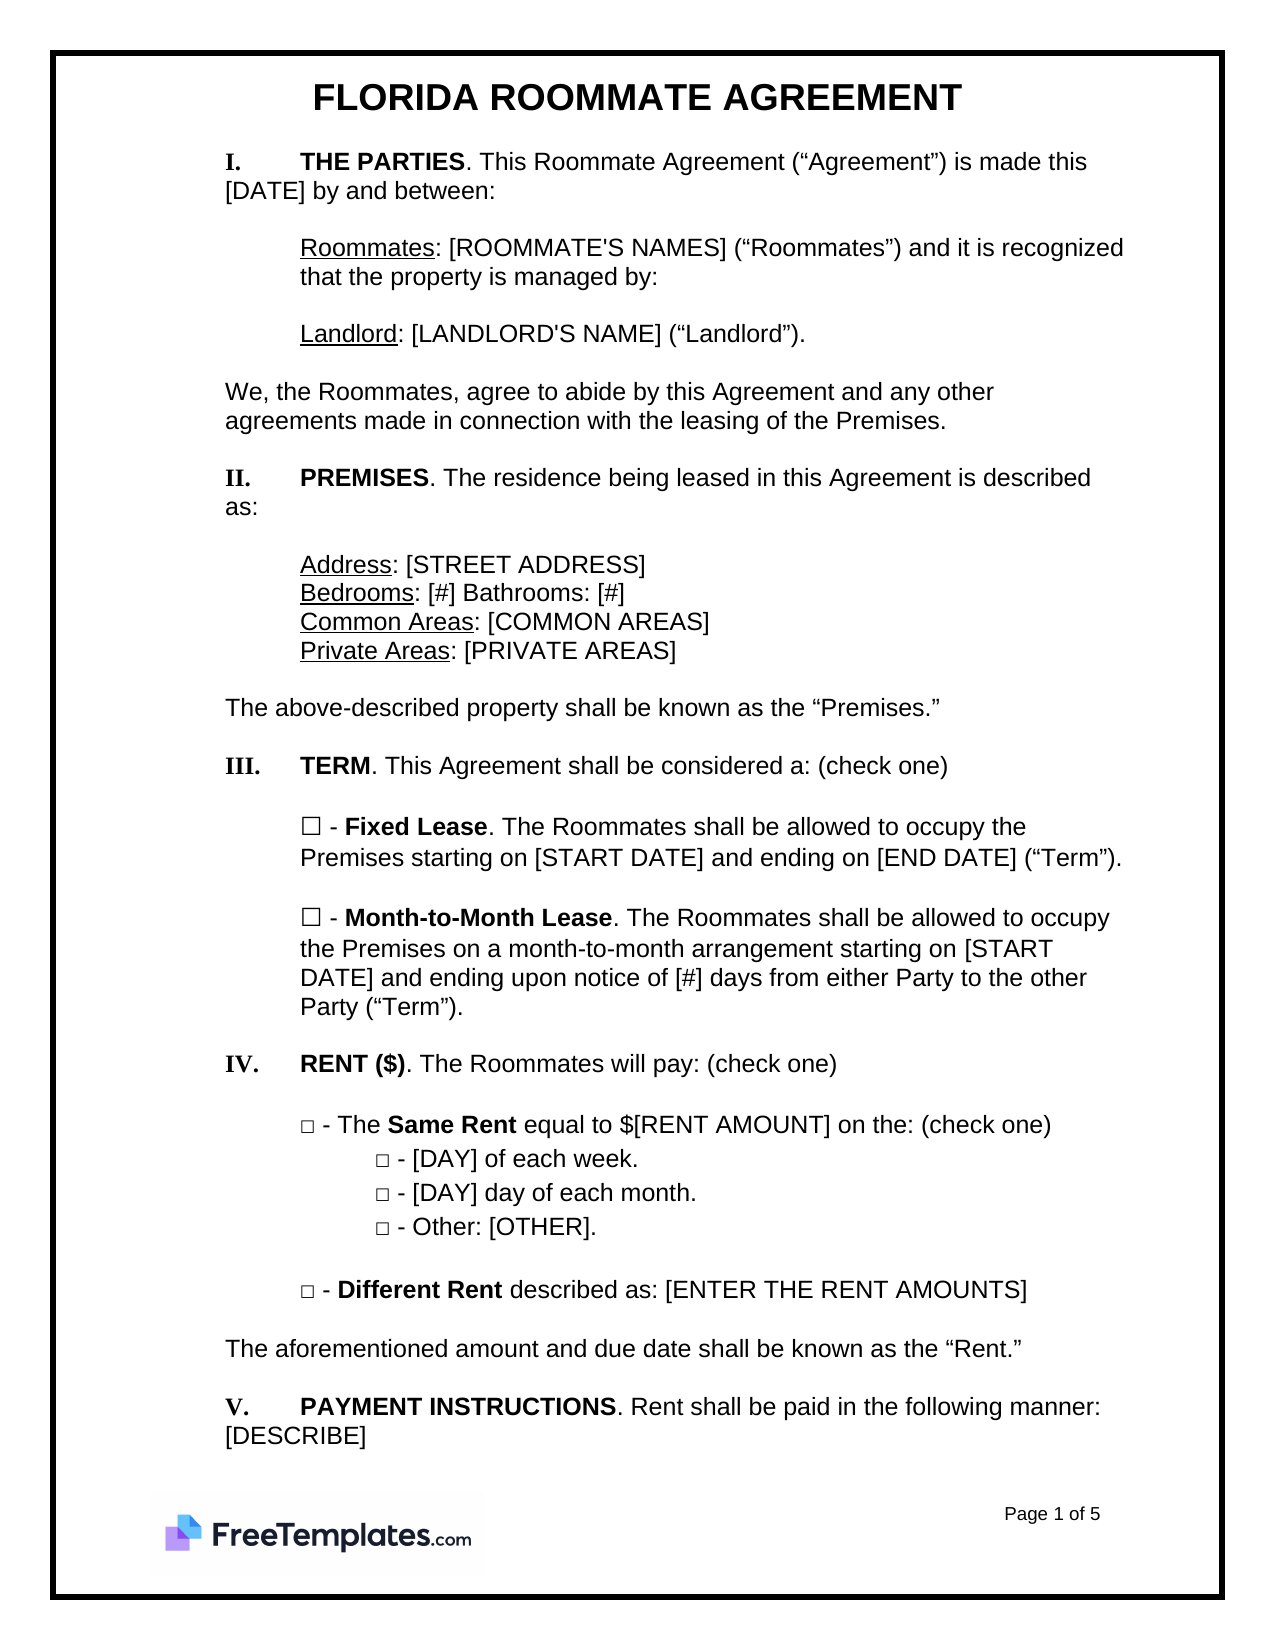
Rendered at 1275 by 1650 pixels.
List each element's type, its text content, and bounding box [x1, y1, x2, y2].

list TERM. This Agreement shall be considered a: (check one) [225, 751, 1125, 780]
text ☐ - [DAY] of each week. [375, 1141, 1125, 1175]
text ☐ - Other: [OTHER]. [375, 1209, 1125, 1243]
text ☐ - The Same Rent equal to $[RENT AMOUNT] on the: (check one) [300, 1107, 1125, 1141]
text We, the Roommates, agree to abide by this Agreement and any other agreements made in connection with the leasing of the Premises. [225, 377, 1125, 434]
text ☐ - Fixed Lease. The Roommates shall be allowed to occupy the Premises starting on [START DATE] and ending on [END DATE] (“Term”). [300, 808, 1125, 871]
text Bedrooms: [#] Bathrooms: [#] [300, 578, 1125, 607]
list RENT ($). The Roommates will pay: (check one) [225, 1049, 1125, 1078]
text ☐ - Month-to-Month Lease. The Roommates shall be allowed to occupy the Premises on a month-to-month arrangement starting on [START DATE] and ending upon notice of [#] days from either Party to the other Party (“Term”). [300, 900, 1125, 1020]
text Common Areas: [COMMON AREAS] [300, 607, 1125, 636]
text The above-described property shall be known as the “Premises.” [225, 693, 1125, 722]
text Address: [STREET ADDRESS] [300, 549, 1125, 578]
text Roommates: [ROOMMATE'S NAMES] (“Roommates”) and it is recognized that the property is managed by: [300, 233, 1125, 291]
subtitle FLORIDA ROOMMATE AGREEMENT [150, 75, 1125, 118]
text ☐ - [DAY] day of each month. [375, 1175, 1125, 1209]
text Landlord: [LANDLORD'S NAME] (“Landlord”). [300, 319, 1125, 348]
list THE PARTIES. This Roommate Agreement (“Agreement”) is made this [DATE] by and between: [225, 147, 1125, 204]
list PREMISES. The residence being leased in this Agreement is described as: [225, 463, 1125, 521]
text The aforementioned amount and due date shall be known as the “Rent.” [225, 1334, 1125, 1363]
list PAYMENT INSTRUCTIONS. Rent shall be paid in the following manner: [DESCRIBE] [225, 1392, 1125, 1449]
text ☐ - Different Rent described as: [ENTER THE RENT AMOUNTS] [300, 1272, 1125, 1306]
text Private Areas: [PRIVATE AREAS] [300, 636, 1125, 664]
